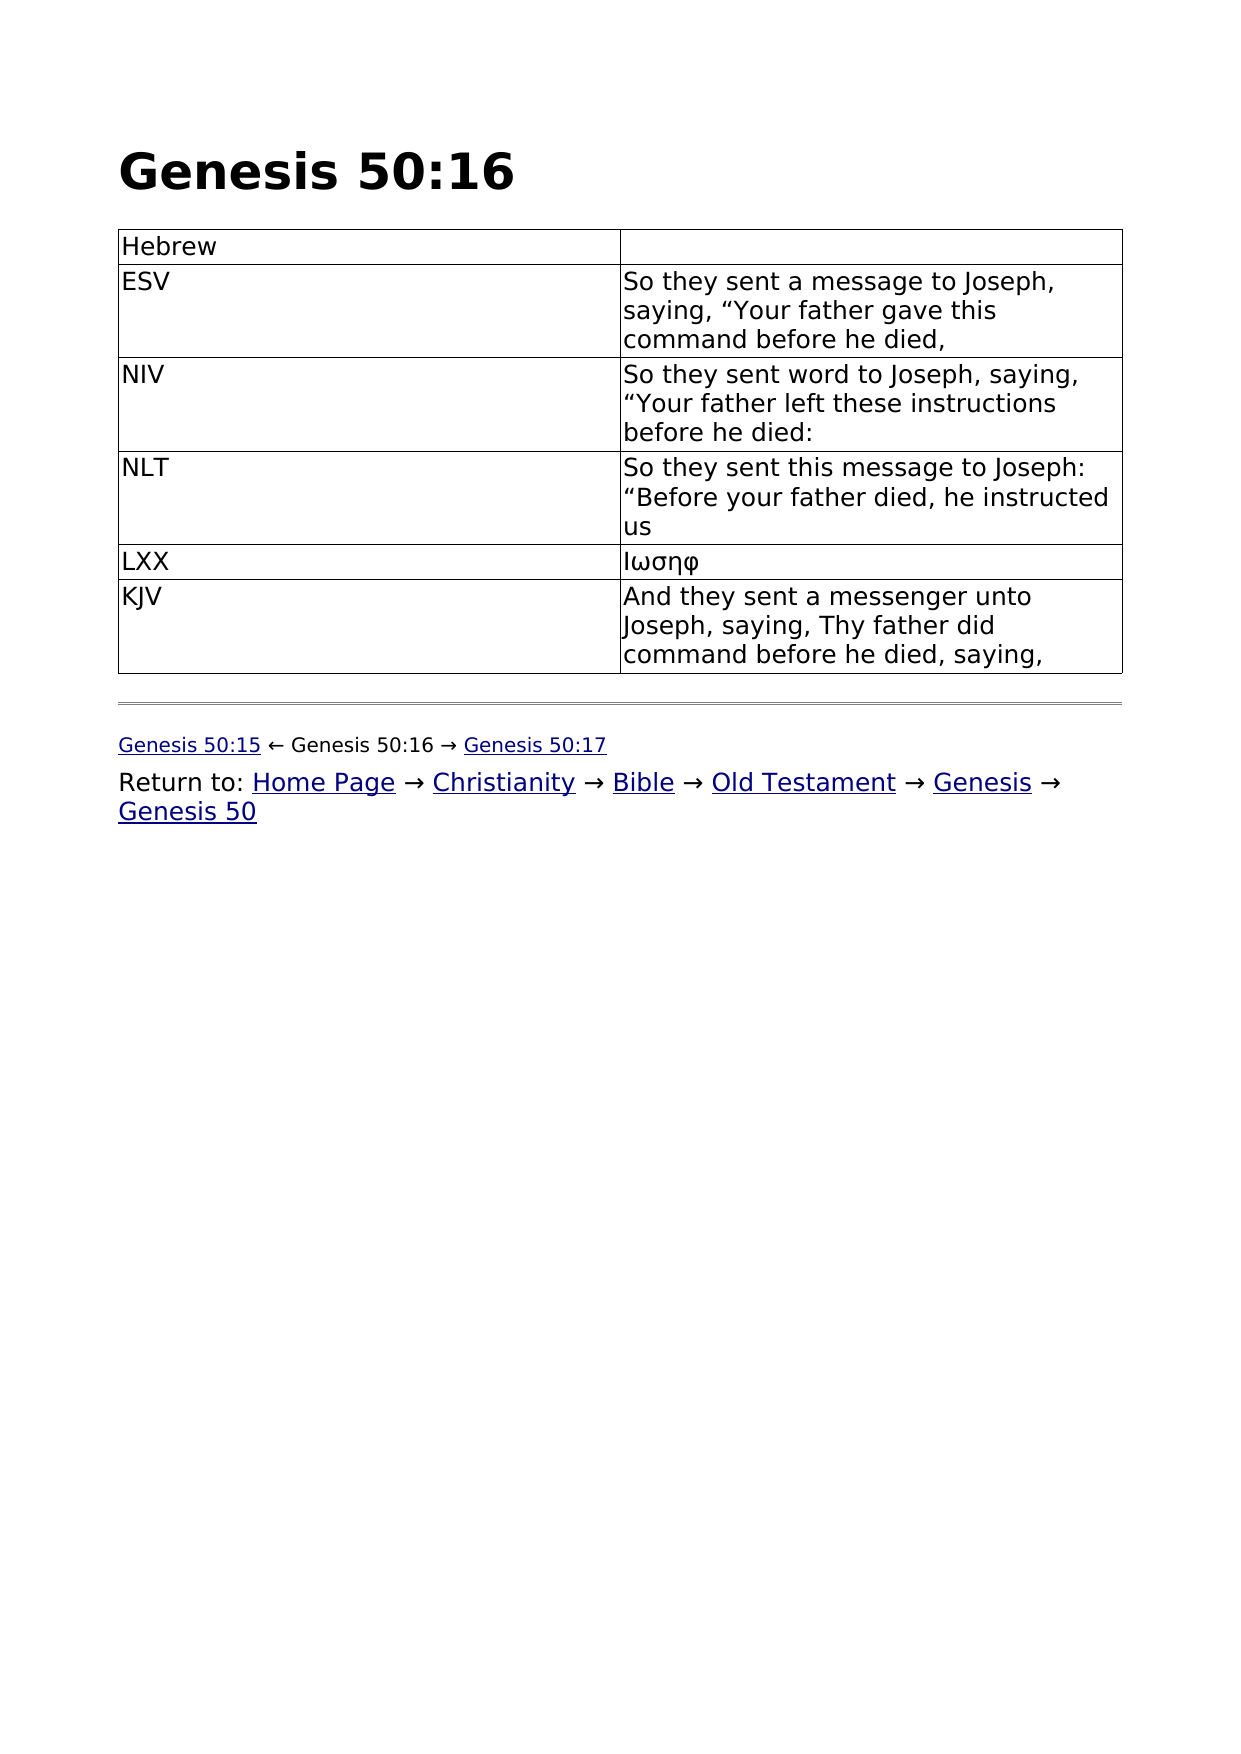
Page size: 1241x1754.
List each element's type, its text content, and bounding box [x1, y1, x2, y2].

table_cell NIV [119, 358, 620, 451]
subtitle Genesis 50:16 [118, 143, 1122, 201]
table_cell So they sent this message to Joseph: “Before your father died, he instructed us [621, 452, 1122, 544]
table_header [621, 230, 1122, 264]
table_cell NLT [119, 452, 620, 544]
text Return to: Home Page → Christianity → Bible → Old Testament → Genesis → Genesis 50 [118, 768, 1122, 826]
table_cell So they sent word to Joseph, saying, “Your father left these instructions before he died: [621, 358, 1122, 451]
table_cell Ιωσηφ [621, 545, 1122, 579]
text Genesis 50:15 ← Genesis 50:16 → Genesis 50:17 [118, 734, 1122, 768]
table_cell And they sent a messenger unto Joseph, saying, Thy father did command before he died, saying, [621, 580, 1122, 673]
table_header Hebrew [119, 230, 620, 264]
table_cell ESV [119, 265, 620, 357]
table_cell So they sent a message to Joseph, saying, “Your father gave this command before he died, [621, 265, 1122, 357]
table_cell KJV [119, 580, 620, 673]
table_cell LXX [119, 545, 620, 579]
